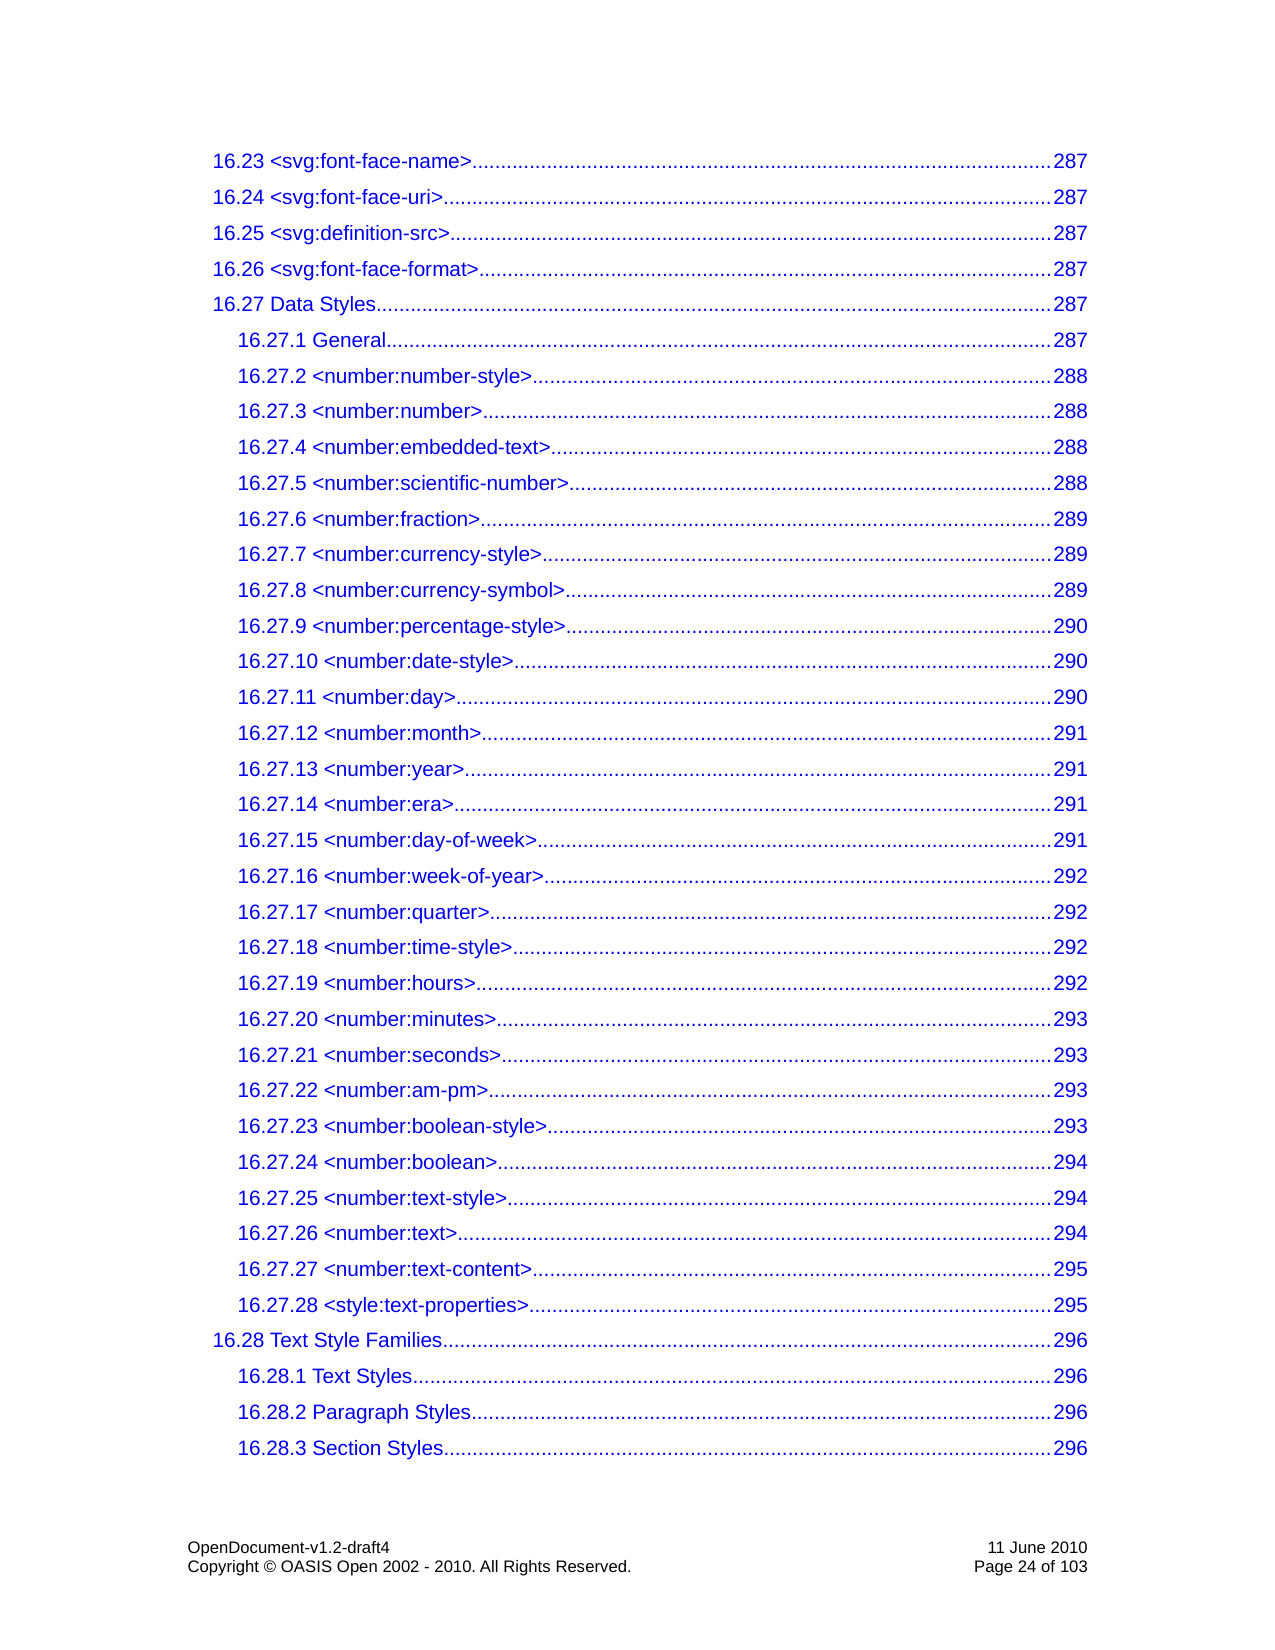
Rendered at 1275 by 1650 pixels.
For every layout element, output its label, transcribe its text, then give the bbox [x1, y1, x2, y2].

text 16.28 Text Style Families 296 [212, 1329, 1088, 1352]
text 16.27.3 <number:number> 288 [237, 400, 1088, 423]
text 16.27.15 <number:day-of-week> 291 [237, 829, 1088, 852]
text 16.27.8 <number:currency-symbol> 289 [237, 579, 1088, 602]
text 16.27.4 <number:embedded-text> 288 [237, 436, 1088, 459]
text 16.28.1 Text Styles 296 [237, 1365, 1088, 1388]
text 16.28.3 Section Styles 296 [237, 1436, 1088, 1459]
text 16.27.23 <number:boolean-style> 293 [237, 1115, 1088, 1138]
text 16.23 <svg:font-face-name> 287 [212, 150, 1088, 173]
text 16.27.25 <number:text-style> 294 [237, 1186, 1088, 1209]
text 16.27.14 <number:era> 291 [237, 793, 1088, 816]
text 16.27.20 <number:minutes> 293 [237, 1007, 1088, 1031]
text 16.27.9 <number:percentage-style> 290 [237, 614, 1088, 638]
text 16.27.27 <number:text-content> 295 [237, 1258, 1088, 1281]
text 16.27.12 <number:month> 291 [237, 722, 1088, 745]
text 16.27.28 <style:text-properties> 295 [237, 1293, 1088, 1317]
text 16.27.18 <number:time-style> 292 [237, 936, 1088, 959]
text 16.27.7 <number:currency-style> 289 [237, 543, 1088, 566]
text 16.27.1 General 287 [237, 329, 1088, 352]
text 16.27.17 <number:quarter> 292 [237, 900, 1088, 923]
text 16.27.10 <number:date-style> 290 [237, 650, 1088, 673]
text 16.27.19 <number:hours> 292 [237, 972, 1088, 995]
text 16.27.21 <number:seconds> 293 [237, 1043, 1088, 1066]
text 16.27.6 <number:fraction> 289 [237, 507, 1088, 531]
text 16.27.22 <number:am-pm> 293 [237, 1079, 1088, 1102]
text 16.27.26 <number:text> 294 [237, 1222, 1088, 1245]
text 16.27.2 <number:number-style> 288 [237, 364, 1088, 388]
text 16.27 Data Styles 287 [212, 293, 1088, 316]
text 16.28.2 Paragraph Styles 296 [237, 1401, 1088, 1424]
text 16.26 <svg:font-face-format> 287 [212, 257, 1088, 280]
text 16.27.16 <number:week-of-year> 292 [237, 864, 1088, 888]
text 16.27.5 <number:scientific-number> 288 [237, 472, 1088, 495]
text 16.24 <svg:font-face-uri> 287 [212, 186, 1088, 209]
text 16.25 <svg:definition-src> 287 [212, 221, 1088, 245]
text 16.27.24 <number:boolean> 294 [237, 1150, 1088, 1174]
text 16.27.11 <number:day> 290 [237, 686, 1088, 709]
text 16.27.13 <number:year> 291 [237, 757, 1088, 781]
